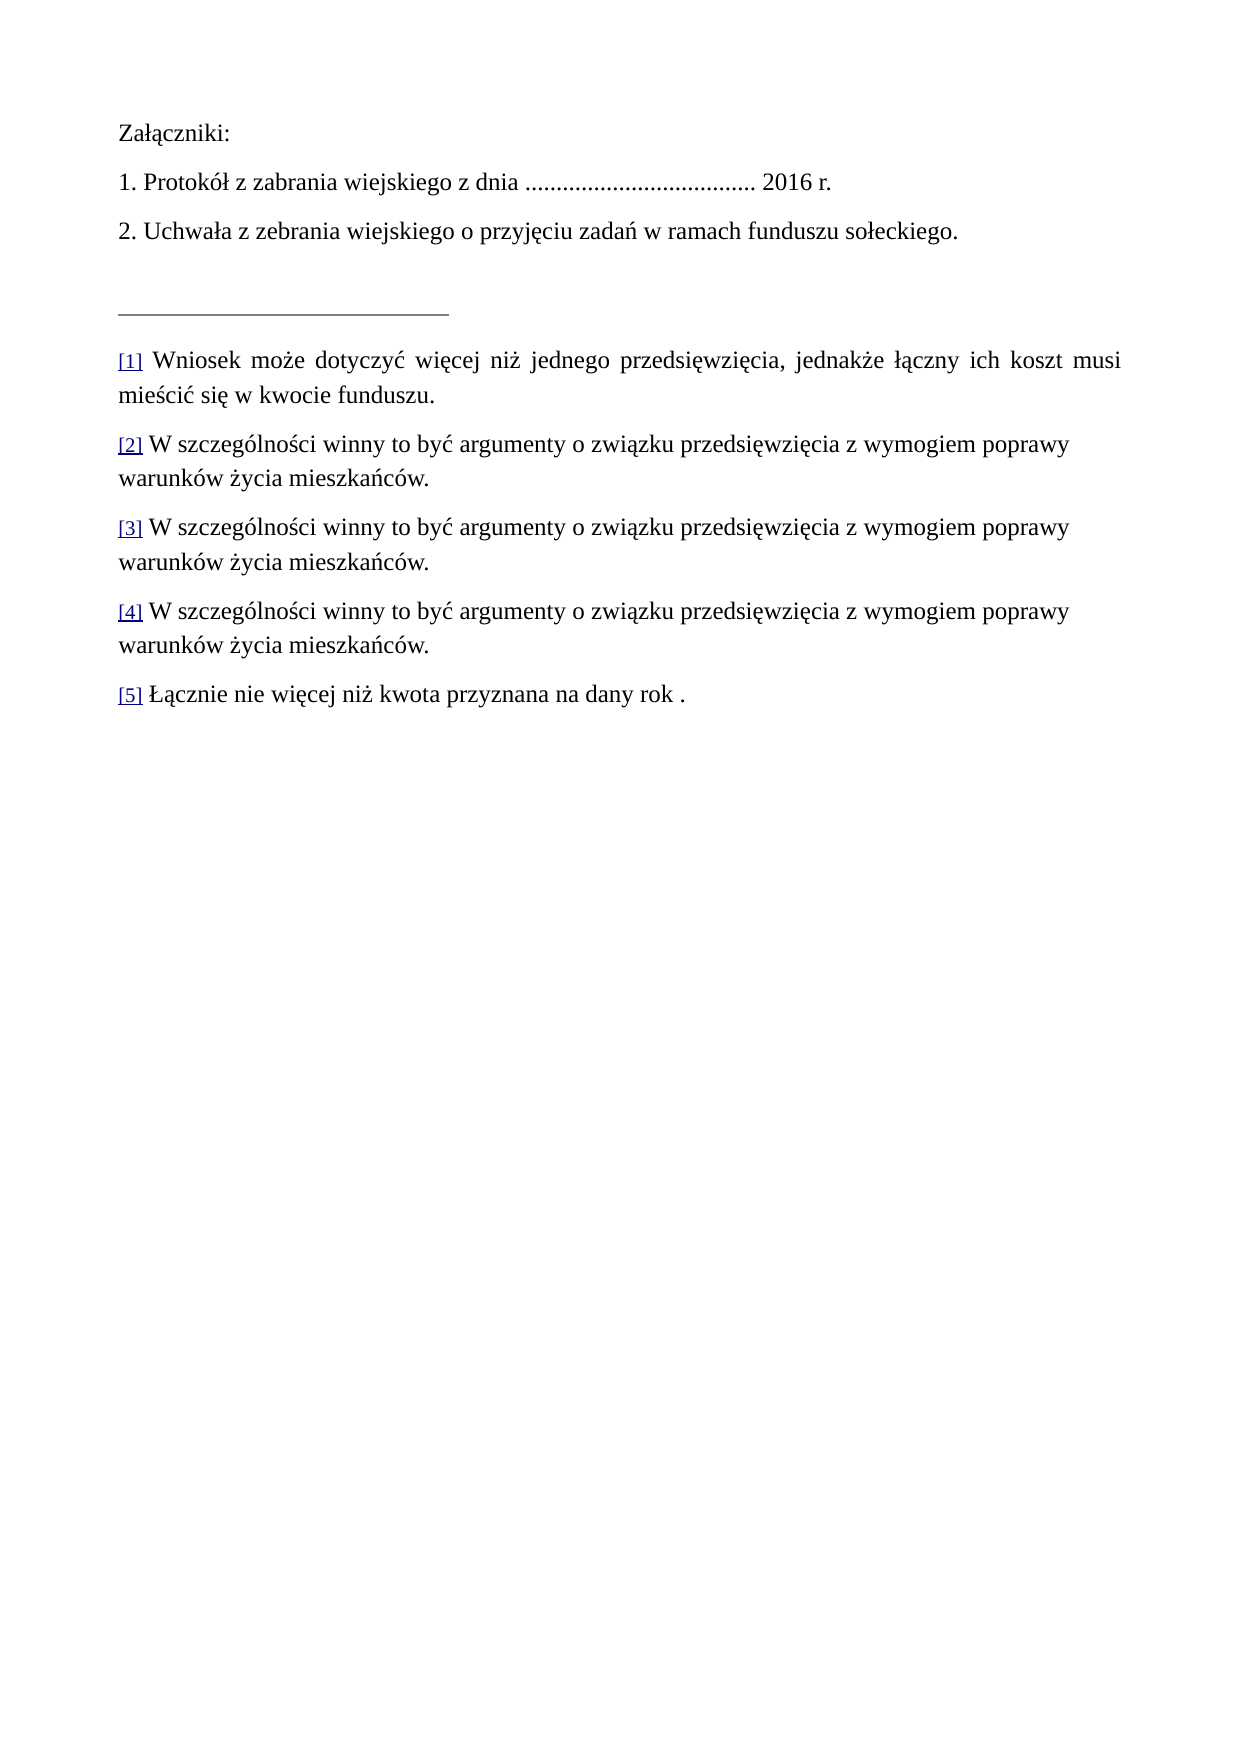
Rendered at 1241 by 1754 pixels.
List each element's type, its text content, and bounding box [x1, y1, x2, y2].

text 2. Uchwała z zebrania wiejskiego o przyjęciu zadań w ramach funduszu sołeckiego. [118, 216, 1122, 245]
text [1] Wniosek może dotyczyć więcej niż jednego przedsięwzięcia, jednakże łączny ich koszt musi mieścić się w kwocie funduszu. [118, 345, 1122, 408]
text 1. Protokół z zabrania wiejskiego z dnia ..................................... 2016 r. [118, 167, 1122, 196]
text [5] Łącznie nie więcej niż kwota przyznana na dany rok . [118, 679, 1122, 708]
text [3] W szczególności winny to być argumenty o związku przedsięwzięcia z wymogiem poprawy warunków życia mieszkańców. [118, 512, 1122, 576]
text Załączniki: [118, 118, 1122, 147]
text [2] W szczególności winny to być argumenty o związku przedsięwzięcia z wymogiem poprawy warunków życia mieszkańców. [118, 429, 1122, 492]
text [4] W szczególności winny to być argumenty o związku przedsięwzięcia z wymogiem poprawy warunków życia mieszkańców. [118, 596, 1122, 659]
